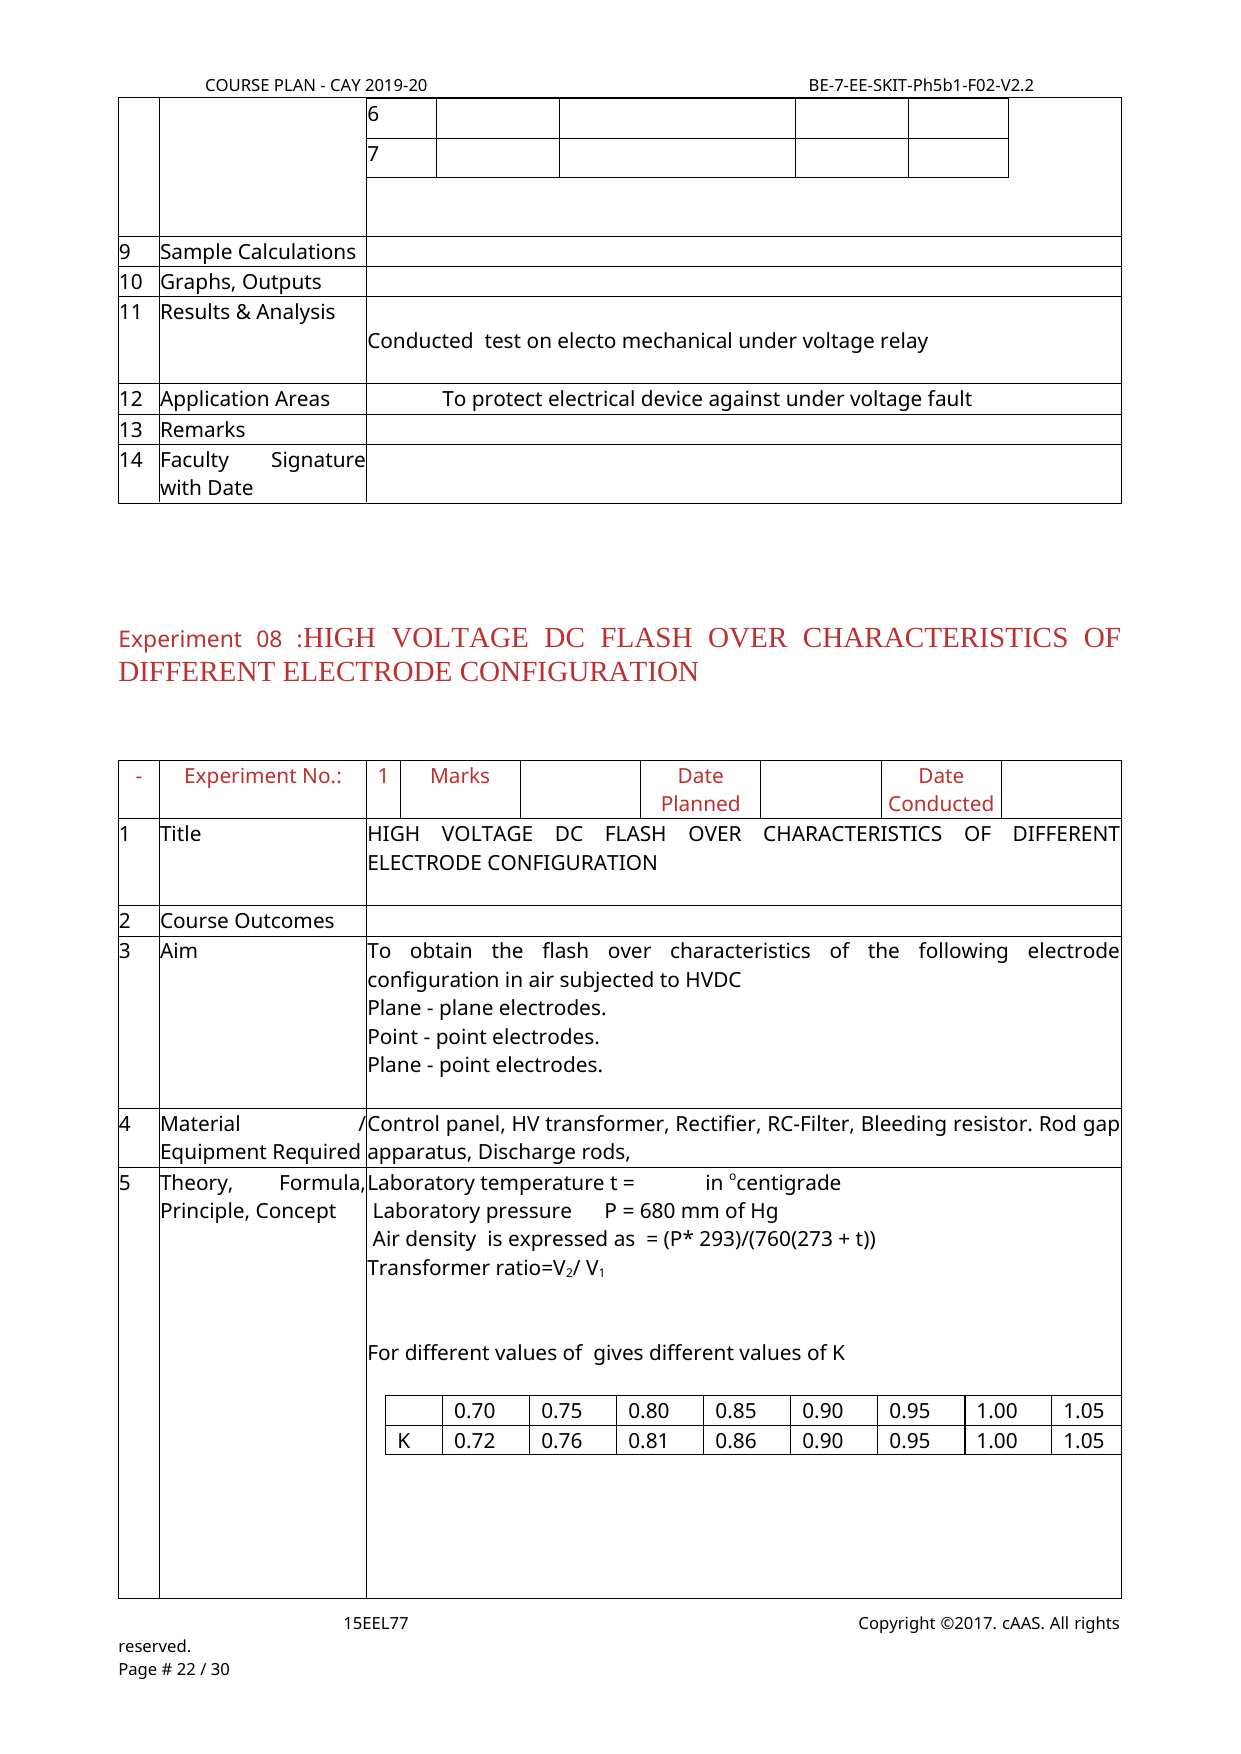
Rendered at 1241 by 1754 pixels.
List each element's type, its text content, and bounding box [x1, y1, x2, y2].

table_header 0.85 [704, 1396, 790, 1425]
table_cell [367, 237, 1121, 266]
table_cell [367, 267, 1121, 296]
table_header 1.00 [966, 1396, 1051, 1425]
table_header - [119, 761, 159, 818]
table_cell [160, 98, 366, 236]
table_cell 1 [119, 819, 159, 905]
table_cell Faculty Signature with Date [160, 445, 366, 502]
subtitle Experiment 08 :HIGH VOLTAGE DC FLASH OVER CHARACTERISTICS OF DIFFERENT ELECTRODE CONFIGURATION [118, 620, 1122, 688]
table_cell [437, 139, 559, 177]
table_cell Laboratory temperature t = in ocentigrade Laboratory pressure P = 680 mm of Hg Air density is expressed as = (P* 293)/(760(273 + t)) Transformer ratio=V2/ V1 For different values of gives different values of K [367, 1168, 1121, 1598]
table_header [521, 761, 640, 818]
table_cell [367, 445, 1121, 502]
table_cell Title [160, 819, 366, 905]
table_cell Results & Analysis [160, 297, 366, 383]
table_cell 4 [119, 1109, 159, 1167]
table_cell To protect electrical device against under voltage fault [367, 384, 1121, 413]
table_cell [796, 99, 908, 138]
table_cell 0.81 [617, 1426, 703, 1454]
table_header [386, 1396, 442, 1425]
table_cell 1.00 [966, 1426, 1051, 1454]
table_cell HIGH VOLTAGE DC FLASH OVER CHARACTERISTICS OF DIFFERENT ELECTRODE CONFIGURATION [367, 819, 1121, 905]
table_cell Material / Equipment Required [160, 1109, 366, 1167]
table_header 0.75 [530, 1396, 616, 1425]
table_cell [367, 415, 1121, 444]
table_header 0.80 [617, 1396, 703, 1425]
table_cell [560, 99, 795, 138]
table_header 0.70 [443, 1396, 529, 1425]
table_header Experiment No.: [160, 761, 366, 818]
table_cell 0.90 [791, 1426, 877, 1454]
table_cell 7 [367, 139, 436, 177]
table_cell 0.72 [443, 1426, 529, 1454]
table_cell Aim [160, 937, 366, 1108]
table_cell K [386, 1426, 442, 1454]
table_cell Remarks [160, 415, 366, 444]
table_cell [909, 139, 1008, 177]
table_cell 0.95 [878, 1426, 964, 1454]
table_header 0.90 [791, 1396, 877, 1425]
table_cell [367, 98, 1121, 236]
table_cell Application Areas [160, 384, 366, 413]
table_cell 2 [119, 906, 159, 936]
table_cell [909, 99, 1008, 138]
table_cell Course Outcomes [160, 906, 366, 936]
table_cell To obtain the flash over characteristics of the following electrode configuration in air subjected to HVDC Plane - plane electrodes. Point - point electrodes. Plane - point electrodes. [367, 937, 1121, 1108]
table_header Date Planned [641, 761, 760, 818]
table_cell 0.86 [704, 1426, 790, 1454]
table_cell [796, 139, 908, 177]
table_cell 9 [119, 237, 159, 266]
table_cell 11 [119, 297, 159, 383]
table_header 0.95 [878, 1396, 964, 1425]
table_cell [437, 99, 559, 138]
table_header Marks [401, 761, 520, 818]
table_cell 6 [367, 99, 436, 138]
table_header Date Conducted [882, 761, 1001, 818]
table_cell 14 [119, 445, 159, 502]
table_cell 5 [119, 1168, 159, 1598]
table_cell Conducted test on electo mechanical under voltage relay [367, 297, 1121, 383]
table_cell Control panel, HV transformer, Rectifier, RC-Filter, Bleeding resistor. Rod gap apparatus, Discharge rods, [367, 1109, 1121, 1167]
table_cell [119, 98, 159, 236]
table_header 1.05 [1052, 1396, 1121, 1425]
table_header 1 [367, 761, 400, 818]
table_cell Graphs, Outputs [160, 267, 366, 296]
table_cell 1.05 [1052, 1426, 1121, 1454]
table_cell 13 [119, 415, 159, 444]
table_cell 3 [119, 937, 159, 1108]
table_cell 12 [119, 384, 159, 413]
table_cell Sample Calculations [160, 237, 366, 266]
table_header [761, 761, 881, 818]
table_cell [367, 906, 1121, 936]
table_cell Theory, Formula, Principle, Concept [160, 1168, 366, 1598]
table_header [1002, 761, 1121, 818]
table_cell 10 [119, 267, 159, 296]
table_cell 0.76 [530, 1426, 616, 1454]
table_cell [560, 139, 795, 177]
